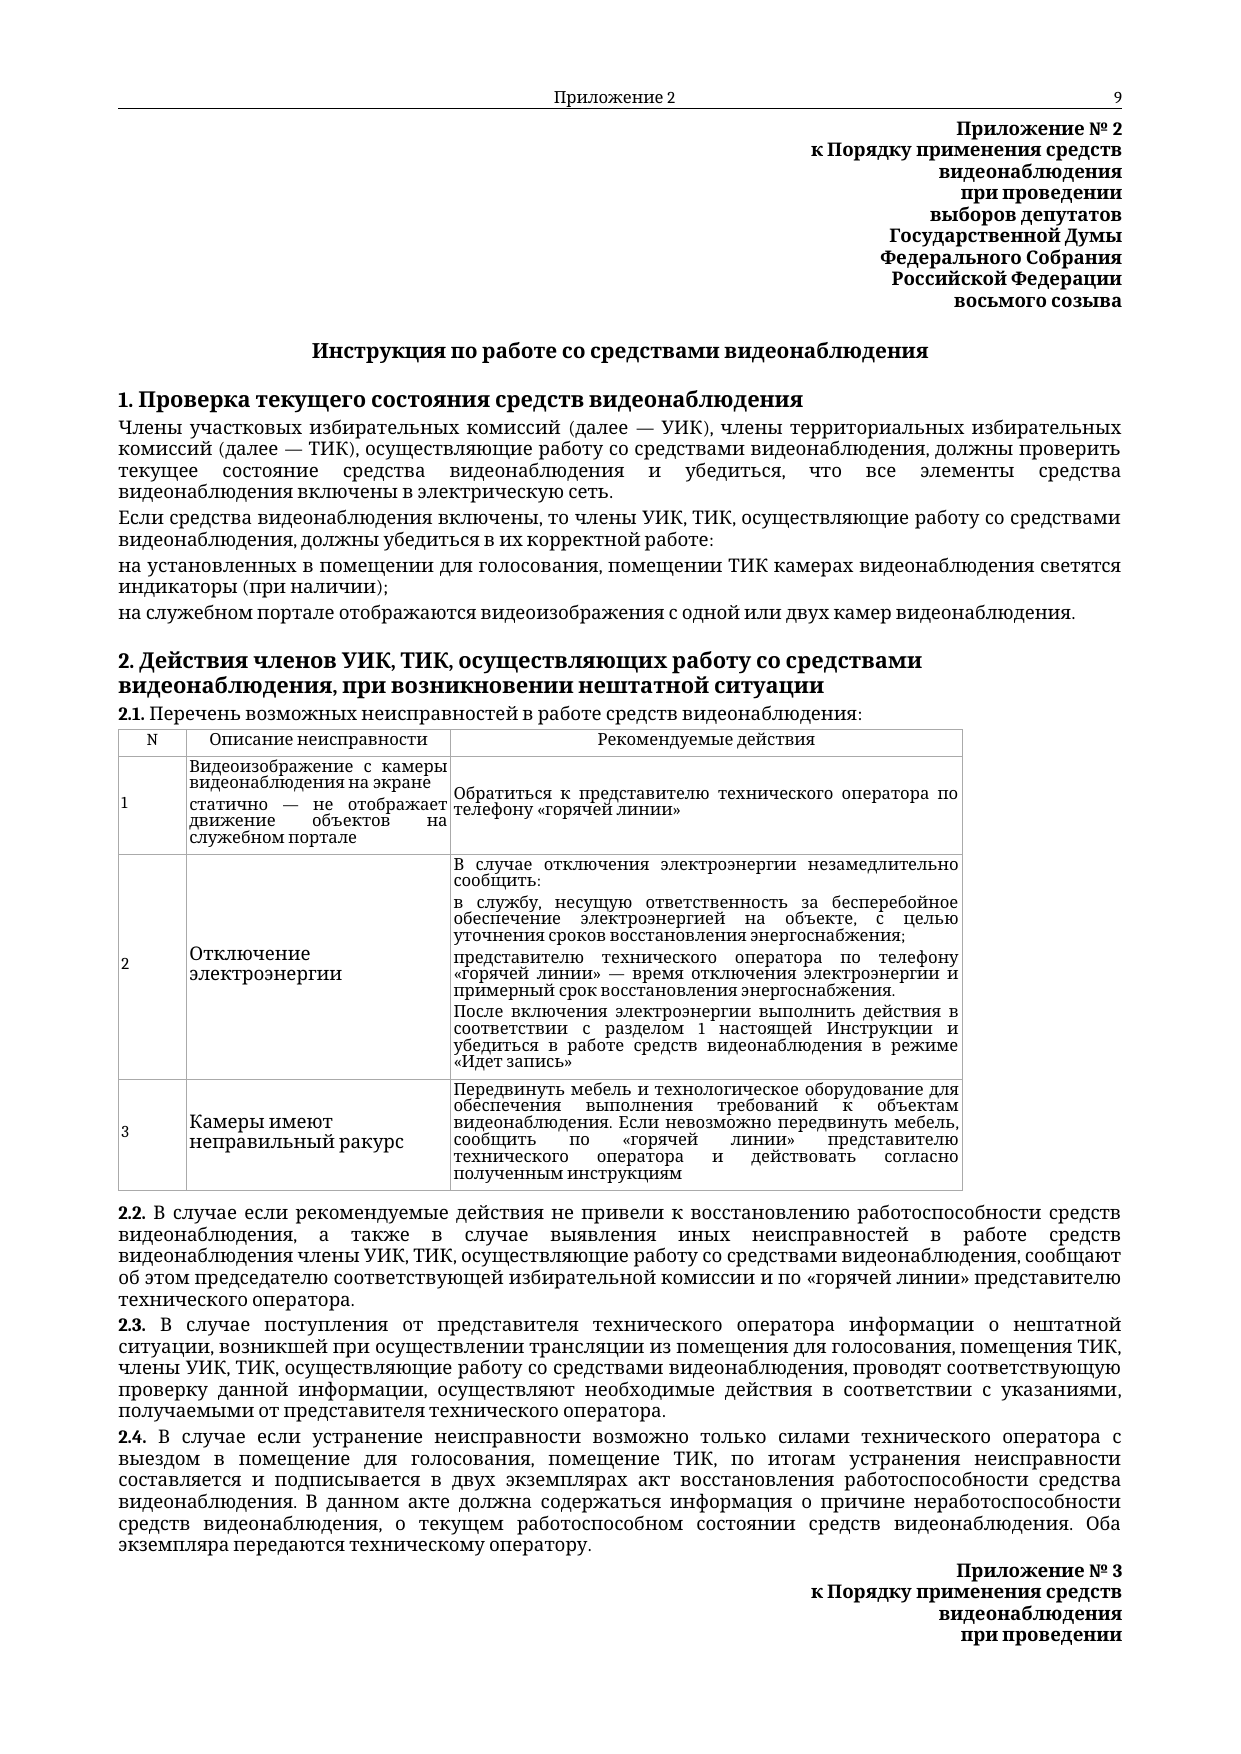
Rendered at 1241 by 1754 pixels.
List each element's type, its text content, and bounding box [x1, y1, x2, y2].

table_cell Видеоизображение с камеры видеонаблюдения на экране статично — не отображает движение объектов на служебном портале [187, 757, 450, 854]
table_header Рекомендуемые действия [451, 730, 962, 756]
table_cell Передвинуть мебель и технологическое оборудование для обеспечения выполнения требований к объектам видеонаблюдения. Если невозможно передвинуть мебель, сообщить по «горячей линии» представителю технического оператора и действовать согласно полученным инструкциям [451, 1080, 962, 1190]
text 2.4. В случае если устранение неисправности возможно только силами технического оператора с выездом в помещение для голосования, помещение ТИК, по итогам устранения неисправности составляется и подписывается в двух экземплярах акт восстановления работоспособности средства видеонаблюдения. В данном акте должна содержаться информация о причине неработоспособности средств видеонаблюдения, о текущем работоспособном состоянии средств видеонаблюдения. Оба экземпляра передаются техническому оператору. [118, 1427, 1122, 1556]
text 2.2. В случае если рекомендуемые действия не привели к восстановлению работоспособности средств видеонаблюдения, а также в случае выявления иных неисправностей в работе средств видеонаблюдения члены УИК, ТИК, осуществляющие работу со средствами видеонаблюдения, сообщают об этом председателю соответствующей избирательной комиссии и по «горячей линии» представителю технического оператора. [118, 1203, 1122, 1311]
text Приложение № 3 к Порядку применения средств видеонаблюдения при проведении [118, 1560, 1122, 1647]
table_cell 3 [119, 1080, 186, 1190]
table_cell Обратиться к представителю технического оператора по телефону «горячей линии» [451, 757, 962, 854]
text на установленных в помещении для голосования, помещении ТИК камерах видеонаблюдения светятся индикаторы (при наличии); [118, 555, 1122, 598]
table_cell 1 [119, 757, 186, 854]
table_header N [119, 730, 186, 756]
table_cell 2 [119, 855, 186, 1079]
subtitle Инструкция по работе со средствами видеонаблюдения [118, 339, 1122, 363]
table_header Описание неисправности [187, 730, 450, 756]
subtitle 1. Проверка текущего состояния средств видеонаблюдения [118, 388, 1122, 413]
text 2.3. В случае поступления от представителя технического оператора информации о нештатной ситуации, возникшей при осуществлении трансляции из помещения для голосования, помещения ТИК, члены УИК, ТИК, осуществляющие работу со средствами видеонаблюдения, проводят соответствующую проверку данной информации, осуществляют необходимые действия в соответствии с указаниями, получаемыми от представителя технического оператора. [118, 1315, 1122, 1423]
text 2.1. Перечень возможных неисправностей в работе средств видеонаблюдения: [118, 703, 1122, 725]
subtitle 2. Действия членов УИК, ТИК, осуществляющих работу со средствами видеонаблюдения, при возникновении нештатной ситуации [118, 649, 1122, 699]
table_cell Отключение электроэнергии [187, 855, 450, 1079]
table_cell Камеры имеют неправильный ракурс [187, 1080, 450, 1190]
text Приложение № 2 к Порядку применения средств видеонаблюдения при проведении выборов депутатов Государственной Думы Федерального Собрания Российской Федерации восьмого созыва [118, 118, 1122, 312]
text Если средства видеонаблюдения включены, то члены УИК, ТИК, осуществляющие работу со средствами видеонаблюдения, должны убедиться в их корректной работе: [118, 508, 1122, 551]
text Члены участковых избирательных комиссий (далее — УИК), члены территориальных избирательных комиссий (далее — ТИК), осуществляющие работу со средствами видеонаблюдения, должны проверить текущее состояние средства видеонаблюдения и убедиться, что все элементы средства видеонаблюдения включены в электрическую сеть. [118, 417, 1122, 504]
table_cell В случае отключения электроэнергии незамедлительно сообщить: в службу, несущую ответственность за бесперебойное обеспечение электроэнергией на объекте, с целью уточнения сроков восстановления энергоснабжения; представителю технического оператора по телефону «горячей линии» — время отключения электроэнергии и примерный срок восстановления энергоснабжения. После включения электроэнергии выполнить действия в соответствии с разделом 1 настоящей Инструкции и убедиться в работе средств видеонаблюдения в режиме «Идет запись» [451, 855, 962, 1079]
text на служебном портале отображаются видеоизображения с одной или двух камер видеонаблюдения. [118, 602, 1122, 624]
